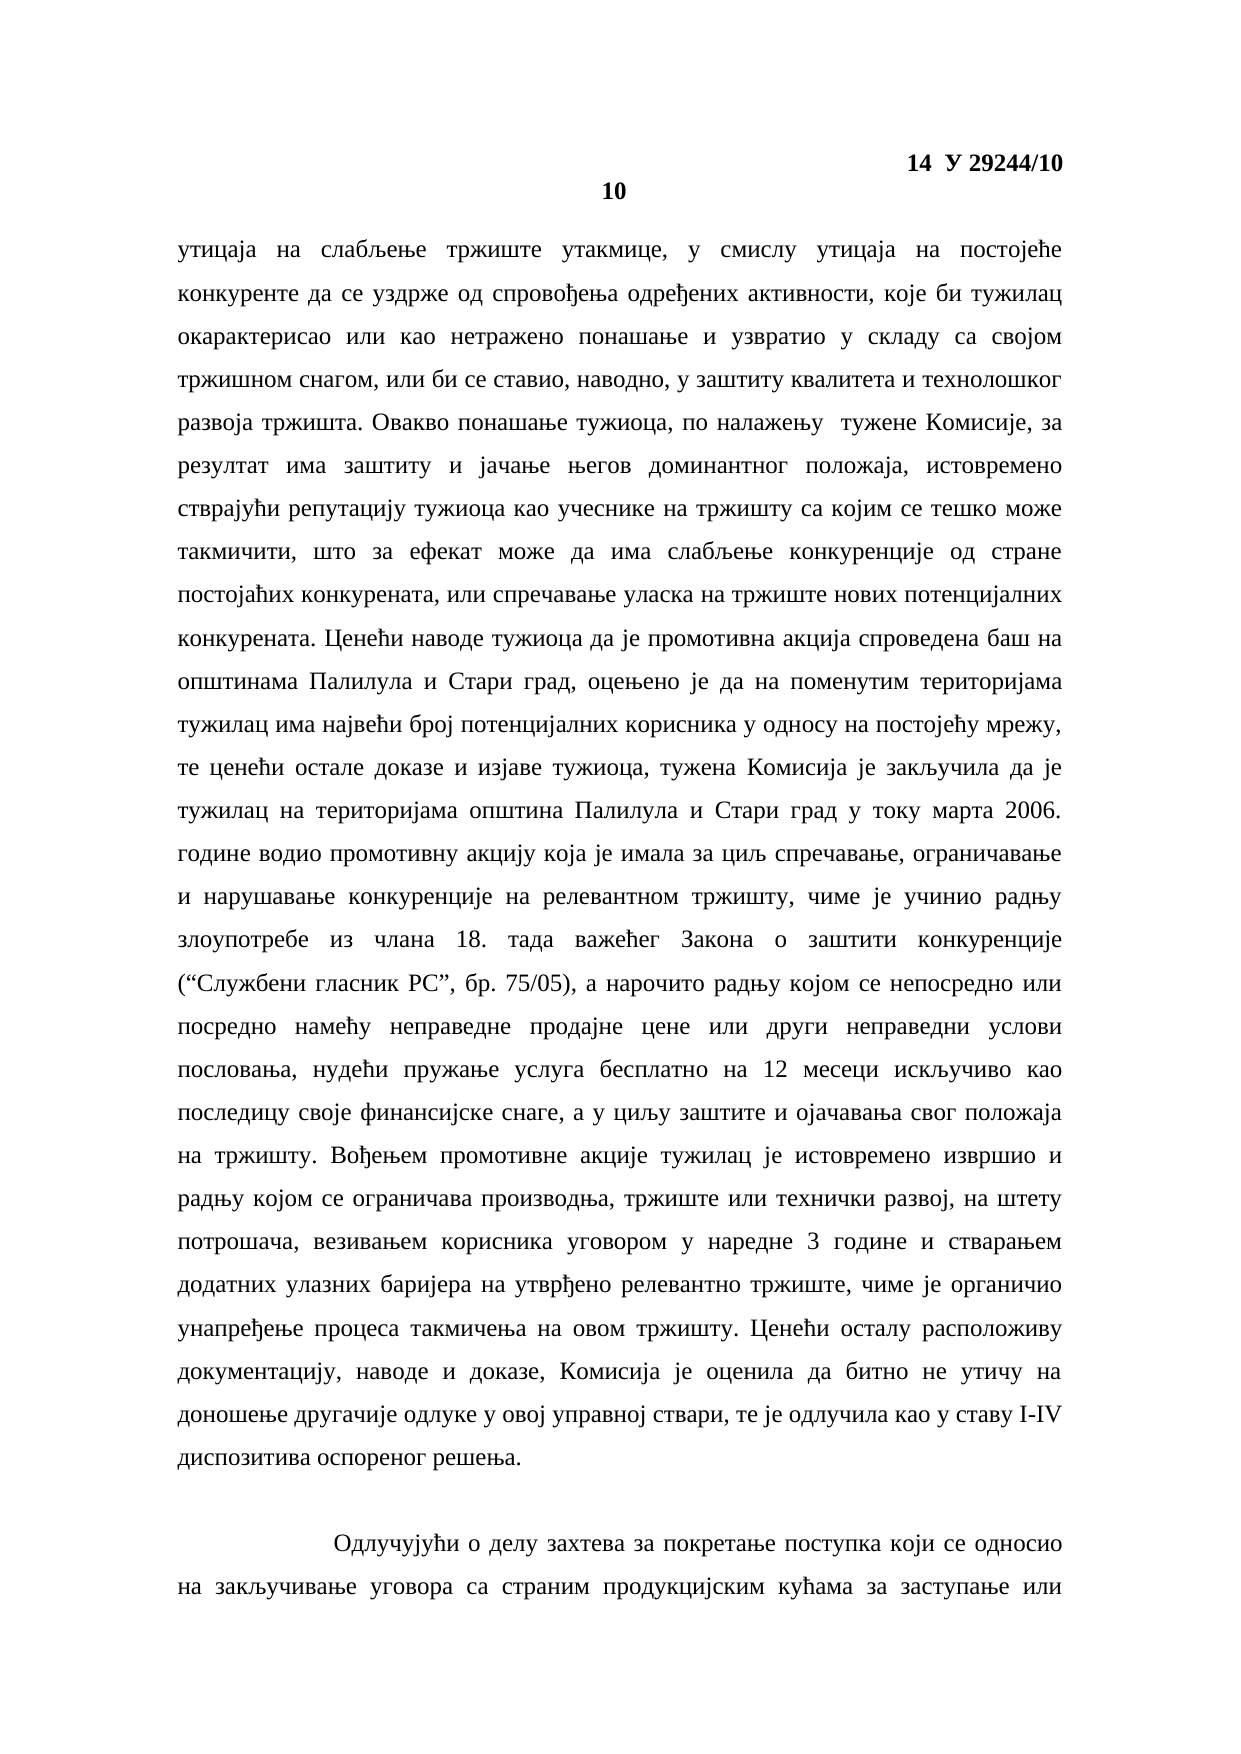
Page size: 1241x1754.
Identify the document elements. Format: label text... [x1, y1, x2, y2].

text Одлучујући о делу захтева за покретање поступка који се односио на закључивање уговора са страним продукцијским кућама за заступање или [177, 1528, 1063, 1600]
text утицаја на слабљење тржиште утакмице, у смислу утицаја на постојеће конкуренте да се уздрже од спровођења одређених активности, које би тужилац окарактерисао или као нетражено понашање и узвратио у складу са својом тржишном снагом, или би се ставио, наводно, у заштиту квалитета и технолошког развоја тржишта. Овакво понашање тужиоца, по налажењу тужене Комисије, за резултат има заштиту и јачање његов доминантног положаја, истовремено стврајући репутацију тужиоца као учеснике на тржишту са којим се тешко може такмичити, што за ефекат може да има слабљење конкуренције од стране постојаћих конкурената, или спречавање уласка на тржиште нових потенцијалних конкурената. Ценећи наводе тужиоца да је промотивна акција спроведена баш на општинама Палилула и Стари град, оцењено је да на поменутим територијама тужилац има највећи број потенцијалних корисника у односу на постојећу мрежу, те ценећи остале доказе и изјаве тужиоца, тужена Комисија је закључила да је тужилац на територијама општина Палилула и Стари град у току марта 2006. године водио промотивну акцију која је имала за циљ спречавање, ограничавање и нарушавање конкуренције на релевантном тржишту, чиме је учинио радњу злоупотребе из члана 18. тада важећег Закона о заштити конкуренције (“Службени гласник РС”, бр. 75/05), а нарочито радњу којом се непосредно или посредно намећу неправедне продајне цене или други неправедни услови пословања, нудећи пружање услуга бесплатно на 12 месеци искључиво као последицу своје финансијске снаге, а у циљу заштите и ојачавања свог положаја на тржишту. Вођењем промотивне акције тужилац је истовремено извршио и радњу којом се ограничава производња, тржиште или технички развој, на штету потрошача, везивањем корисника уговором у наредне 3 године и стварањем додатних улазних баријера на утврђено релевантно тржиште, чиме је органичио унапређење процеса такмичења на овом тржишту. Ценећи осталу расположиву документацију, наводе и доказе, Комисија је оценила да битно не утичу на доношење другачије одлуке у овој управној ствари, те је одлучила као у ставу I-IV диспозитива оспореног решења. [177, 234, 1063, 1471]
